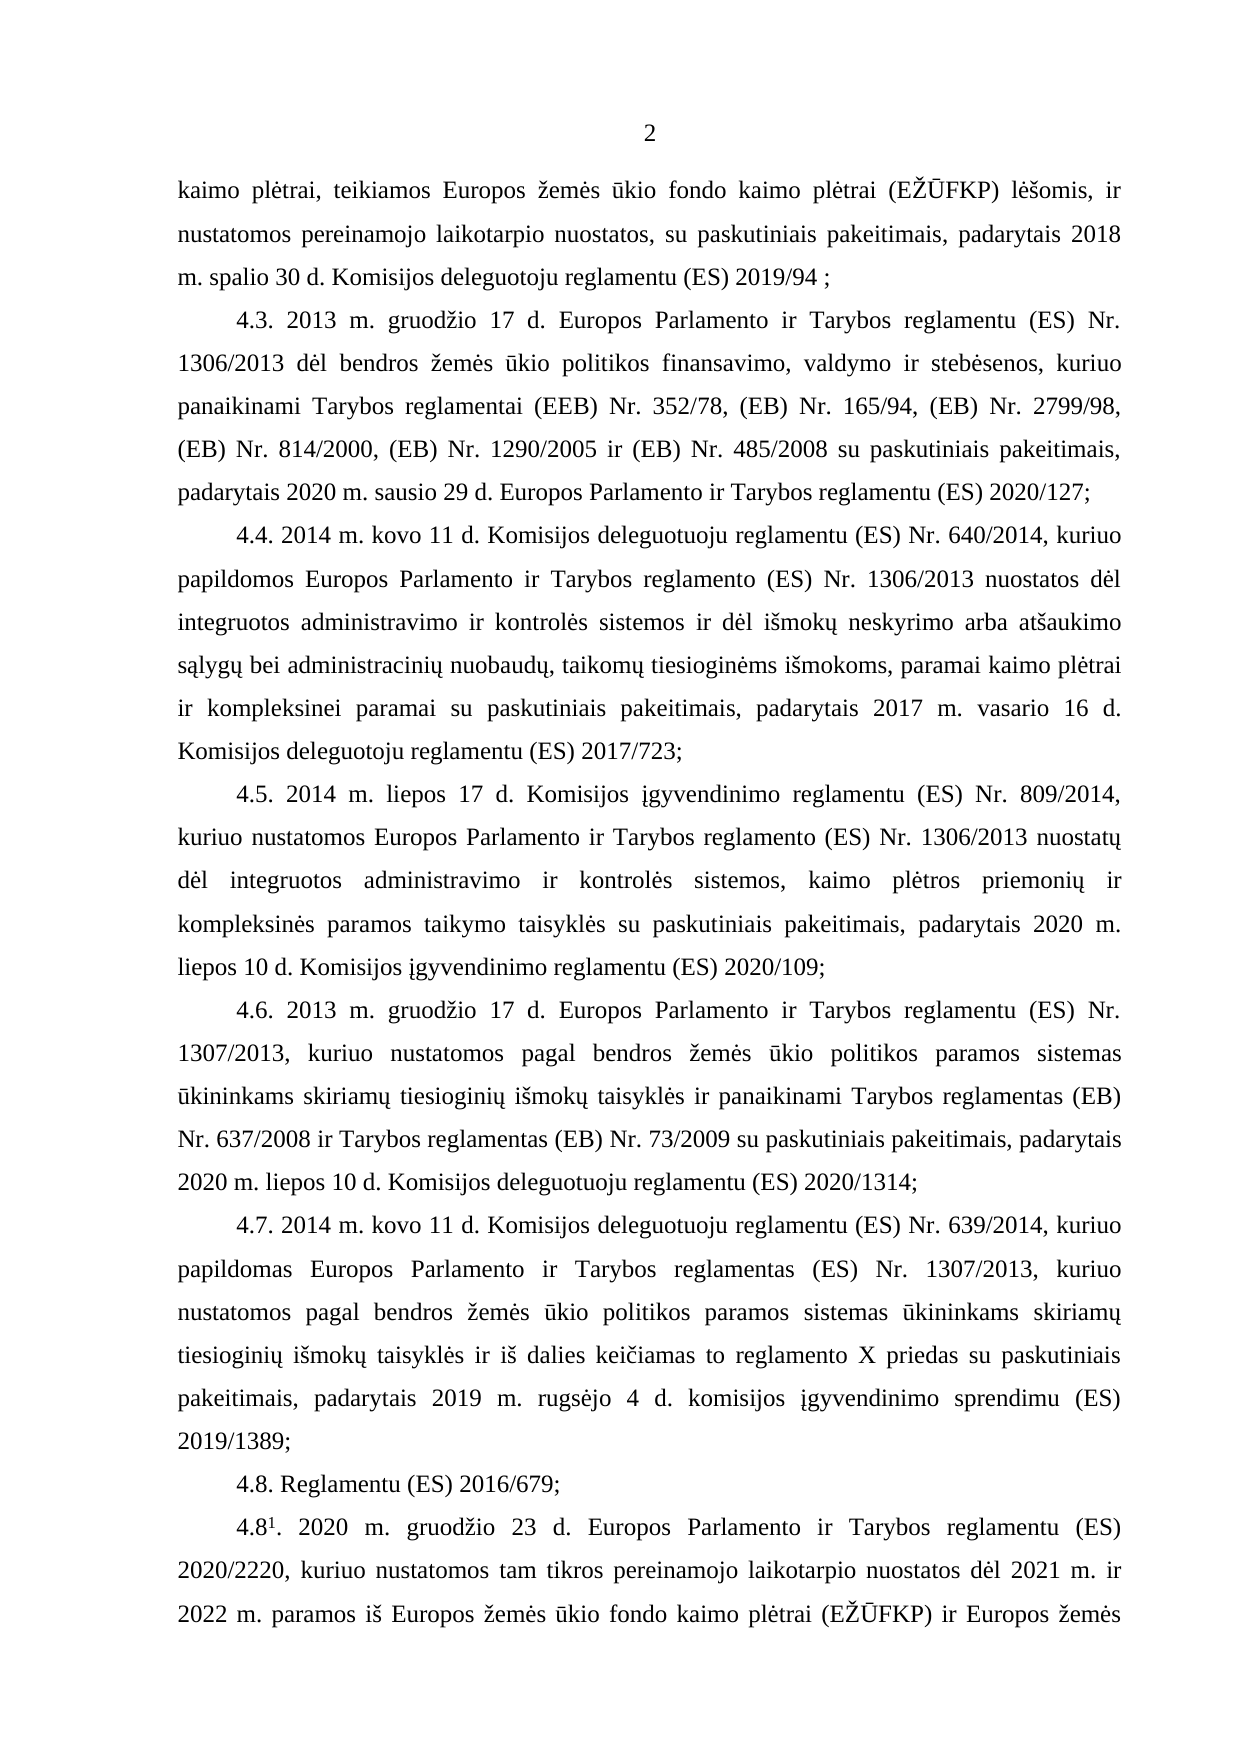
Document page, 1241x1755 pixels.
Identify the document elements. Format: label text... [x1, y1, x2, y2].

text 4.7. 2014 m. kovo 11 d. Komisijos deleguotuoju reglamentu (ES) Nr. 639/2014, kuriuo papildomas Europos Parlamento ir Tarybos reglamentas (ES) Nr. 1307/2013, kuriuo nustatomos pagal bendros žemės ūkio politikos paramos sistemas ūkininkams skiriamų tiesioginių išmokų taisyklės ir iš dalies keičiamas to reglamento X priedas su paskutiniais pakeitimais, padarytais 2019 m. rugsėjo 4 d. komisijos įgyvendinimo sprendimu (ES) 2019/1389; [177, 1211, 1122, 1455]
text 4.5. 2014 m. liepos 17 d. Komisijos įgyvendinimo reglamentu (ES) Nr. 809/2014, kuriuo nustatomos Europos Parlamento ir Tarybos reglamento (ES) Nr. 1306/2013 nuostatų dėl integruotos administravimo ir kontrolės sistemos, kaimo plėtros priemonių ir kompleksinės paramos taikymo taisyklės su paskutiniais pakeitimais, padarytais 2020 m. liepos 10 d. Komisijos įgyvendinimo reglamentu (ES) 2020/109; [177, 779, 1122, 981]
text 4.3. 2013 m. gruodžio 17 d. Europos Parlamento ir Tarybos reglamentu (ES) Nr. 1306/2013 dėl bendros žemės ūkio politikos finansavimo, valdymo ir stebėsenos, kuriuo panaikinami Tarybos reglamentai (EEB) Nr. 352/78, (EB) Nr. 165/94, (EB) Nr. 2799/98, (EB) Nr. 814/2000, (EB) Nr. 1290/2005 ir (EB) Nr. 485/2008 su paskutiniais pakeitimais, padarytais 2020 m. sausio 29 d. Europos Parlamento ir Tarybos reglamentu (ES) 2020/127; [177, 305, 1122, 506]
text 4.8. Reglamentu (ES) 2016/679; [177, 1469, 1122, 1498]
text 4.4. 2014 m. kovo 11 d. Komisijos deleguotuoju reglamentu (ES) Nr. 640/2014, kuriuo papildomos Europos Parlamento ir Tarybos reglamento (ES) Nr. 1306/2013 nuostatos dėl integruotos administravimo ir kontrolės sistemos ir dėl išmokų neskyrimo arba atšaukimo sąlygų bei administracinių nuobaudų, taikomų tiesioginėms išmokoms, paramai kaimo plėtrai ir kompleksinei paramai su paskutiniais pakeitimais, padarytais 2017 m. vasario 16 d. Komisijos deleguotoju reglamentu (ES) 2017/723; [177, 521, 1122, 765]
text 4.6. 2013 m. gruodžio 17 d. Europos Parlamento ir Tarybos reglamentu (ES) Nr. 1307/2013, kuriuo nustatomos pagal bendros žemės ūkio politikos paramos sistemas ūkininkams skiriamų tiesioginių išmokų taisyklės ir panaikinami Tarybos reglamentas (EB) Nr. 637/2008 ir Tarybos reglamentas (EB) Nr. 73/2009 su paskutiniais pakeitimais, padarytais 2020 m. liepos 10 d. Komisijos deleguotuoju reglamentu (ES) 2020/1314; [177, 995, 1122, 1196]
text 4.81. 2020 m. gruodžio 23 d. Europos Parlamento ir Tarybos reglamentu (ES) 2020/2220, kuriuo nustatomos tam tikros pereinamojo laikotarpio nuostatos dėl 2021 m. ir 2022 m. paramos iš Europos žemės ūkio fondo kaimo plėtrai (EŽŪFKP) ir Europos žemės [177, 1512, 1122, 1627]
text kaimo plėtrai, teikiamos Europos žemės ūkio fondo kaimo plėtrai (EŽŪFKP) lėšomis, ir nustatomos pereinamojo laikotarpio nuostatos, su paskutiniais pakeitimais, padarytais 2018 m. spalio 30 d. Komisijos deleguotoju reglamentu (ES) 2019/94 ; [177, 176, 1122, 291]
